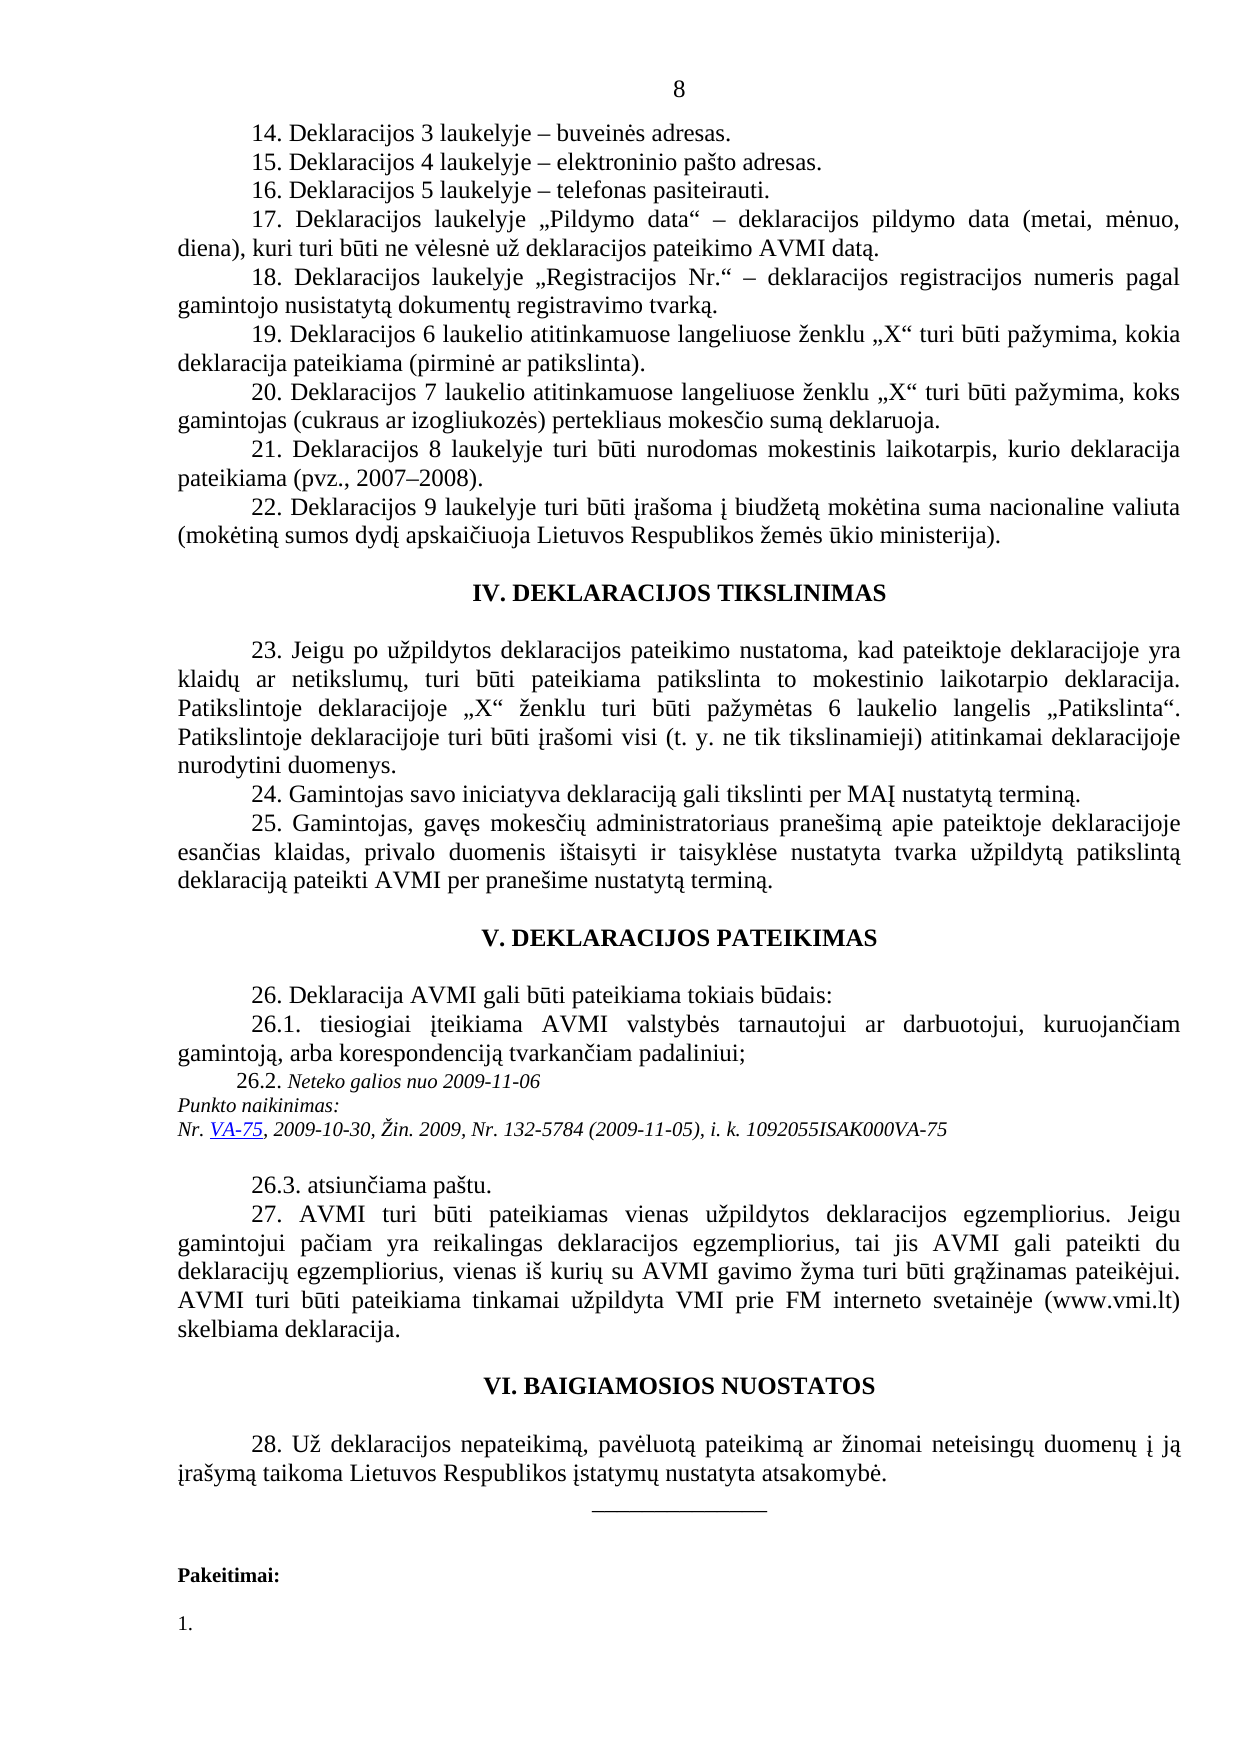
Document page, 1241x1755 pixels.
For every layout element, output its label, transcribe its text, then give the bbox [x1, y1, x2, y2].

text ______________ [177, 1486, 1181, 1515]
text 20. Deklaracijos 7 laukelio atitinkamuose langeliuose ženklu „X“ turi būti pažymima, koks gamintojas (cukraus ar izogliukozės) pertekliaus mokesčio sumą deklaruoja. [177, 377, 1181, 434]
text 26. Deklaracija AVMI gali būti pateikiama tokiais būdais: [177, 981, 1181, 1009]
text VI. BAIGIAMOSIOS NUOSTATOS [177, 1371, 1181, 1400]
text 26.3. atsiunčiama paštu. [177, 1170, 1181, 1199]
text 1. [177, 1611, 1181, 1635]
text 16. Deklaracijos 5 laukelyje – telefonas pasiteirauti. [177, 176, 1181, 204]
text IV. DEKLARACIJOS TIKSLINIMAS [177, 578, 1181, 607]
text 21. Deklaracijos 8 laukelyje turi būti nurodomas mokestinis laikotarpis, kurio deklaracija pateikiama (pvz., 2007–2008). [177, 434, 1181, 492]
text 19. Deklaracijos 6 laukelio atitinkamuose langeliuose ženklu „X“ turi būti pažymima, kokia deklaracija pateikiama (pirminė ar patikslinta). [177, 319, 1181, 377]
text 15. Deklaracijos 4 laukelyje – elektroninio pašto adresas. [177, 147, 1181, 176]
text V. DEKLARACIJOS PATEIKIMAS [177, 923, 1181, 952]
text Pakeitimai: [177, 1563, 1181, 1587]
text 26.1. tiesiogiai įteikiama AVMI valstybės tarnautojui ar darbuotojui, kuruojančiam gamintoją, arba korespondenciją tvarkančiam padaliniui; [177, 1009, 1181, 1067]
text Nr. VA-75, 2009-10-30, Žin. 2009, Nr. 132-5784 (2009-11-05), i. k. 1092055ISAK000VA-75 [177, 1117, 1181, 1141]
text 17. Deklaracijos laukelyje „Pildymo data“ – deklaracijos pildymo data (metai, mėnuo, diena), kuri turi būti ne vėlesnė už deklaracijos pateikimo AVMI datą. [177, 204, 1181, 262]
text 26.2. Neteko galios nuo 2009-11-06 [177, 1067, 1181, 1093]
text 23. Jeigu po užpildytos deklaracijos pateikimo nustatoma, kad pateiktoje deklaracijoje yra klaidų ar netikslumų, turi būti pateikiama patikslinta to mokestinio laikotarpio deklaracija. Patikslintoje deklaracijoje „X“ ženklu turi būti pažymėtas 6 laukelio langelis „Patikslinta“. Patikslintoje deklaracijoje turi būti įrašomi visi (t. y. ne tik tikslinamieji) atitinkamai deklaracijoje nurodytini duomenys. [177, 636, 1181, 779]
text 25. Gamintojas, gavęs mokesčių administratoriaus pranešimą apie pateiktoje deklaracijoje esančias klaidas, privalo duomenis ištaisyti ir taisyklėse nustatyta tvarka užpildytą patikslintą deklaraciją pateikti AVMI per pranešime nustatytą terminą. [177, 808, 1181, 894]
text 18. Deklaracijos laukelyje „Registracijos Nr.“ – deklaracijos registracijos numeris pagal gamintojo nusistatytą dokumentų registravimo tvarką. [177, 262, 1181, 319]
text Punkto naikinimas: [177, 1093, 1181, 1117]
text 28. Už deklaracijos nepateikimą, pavėluotą pateikimą ar žinomai neteisingų duomenų į ją įrašymą taikoma Lietuvos Respublikos įstatymų nustatyta atsakomybė. [177, 1429, 1181, 1486]
text 27. AVMI turi būti pateikiamas vienas užpildytos deklaracijos egzempliorius. Jeigu gamintojui pačiam yra reikalingas deklaracijos egzempliorius, tai jis AVMI gali pateikti du deklaracijų egzempliorius, vienas iš kurių su AVMI gavimo žyma turi būti grąžinamas pateikėjui. AVMI turi būti pateikiama tinkamai užpildyta VMI prie FM interneto svetainėje (www.vmi.lt) skelbiama deklaracija. [177, 1199, 1181, 1343]
text 22. Deklaracijos 9 laukelyje turi būti įrašoma į biudžetą mokėtina suma nacionaline valiuta (mokėtiną sumos dydį apskaičiuoja Lietuvos Respublikos žemės ūkio ministerija). [177, 492, 1181, 549]
text 14. Deklaracijos 3 laukelyje – buveinės adresas. [177, 118, 1181, 147]
text 24. Gamintojas savo iniciatyva deklaraciją gali tikslinti per MAĮ nustatytą terminą. [177, 779, 1181, 808]
